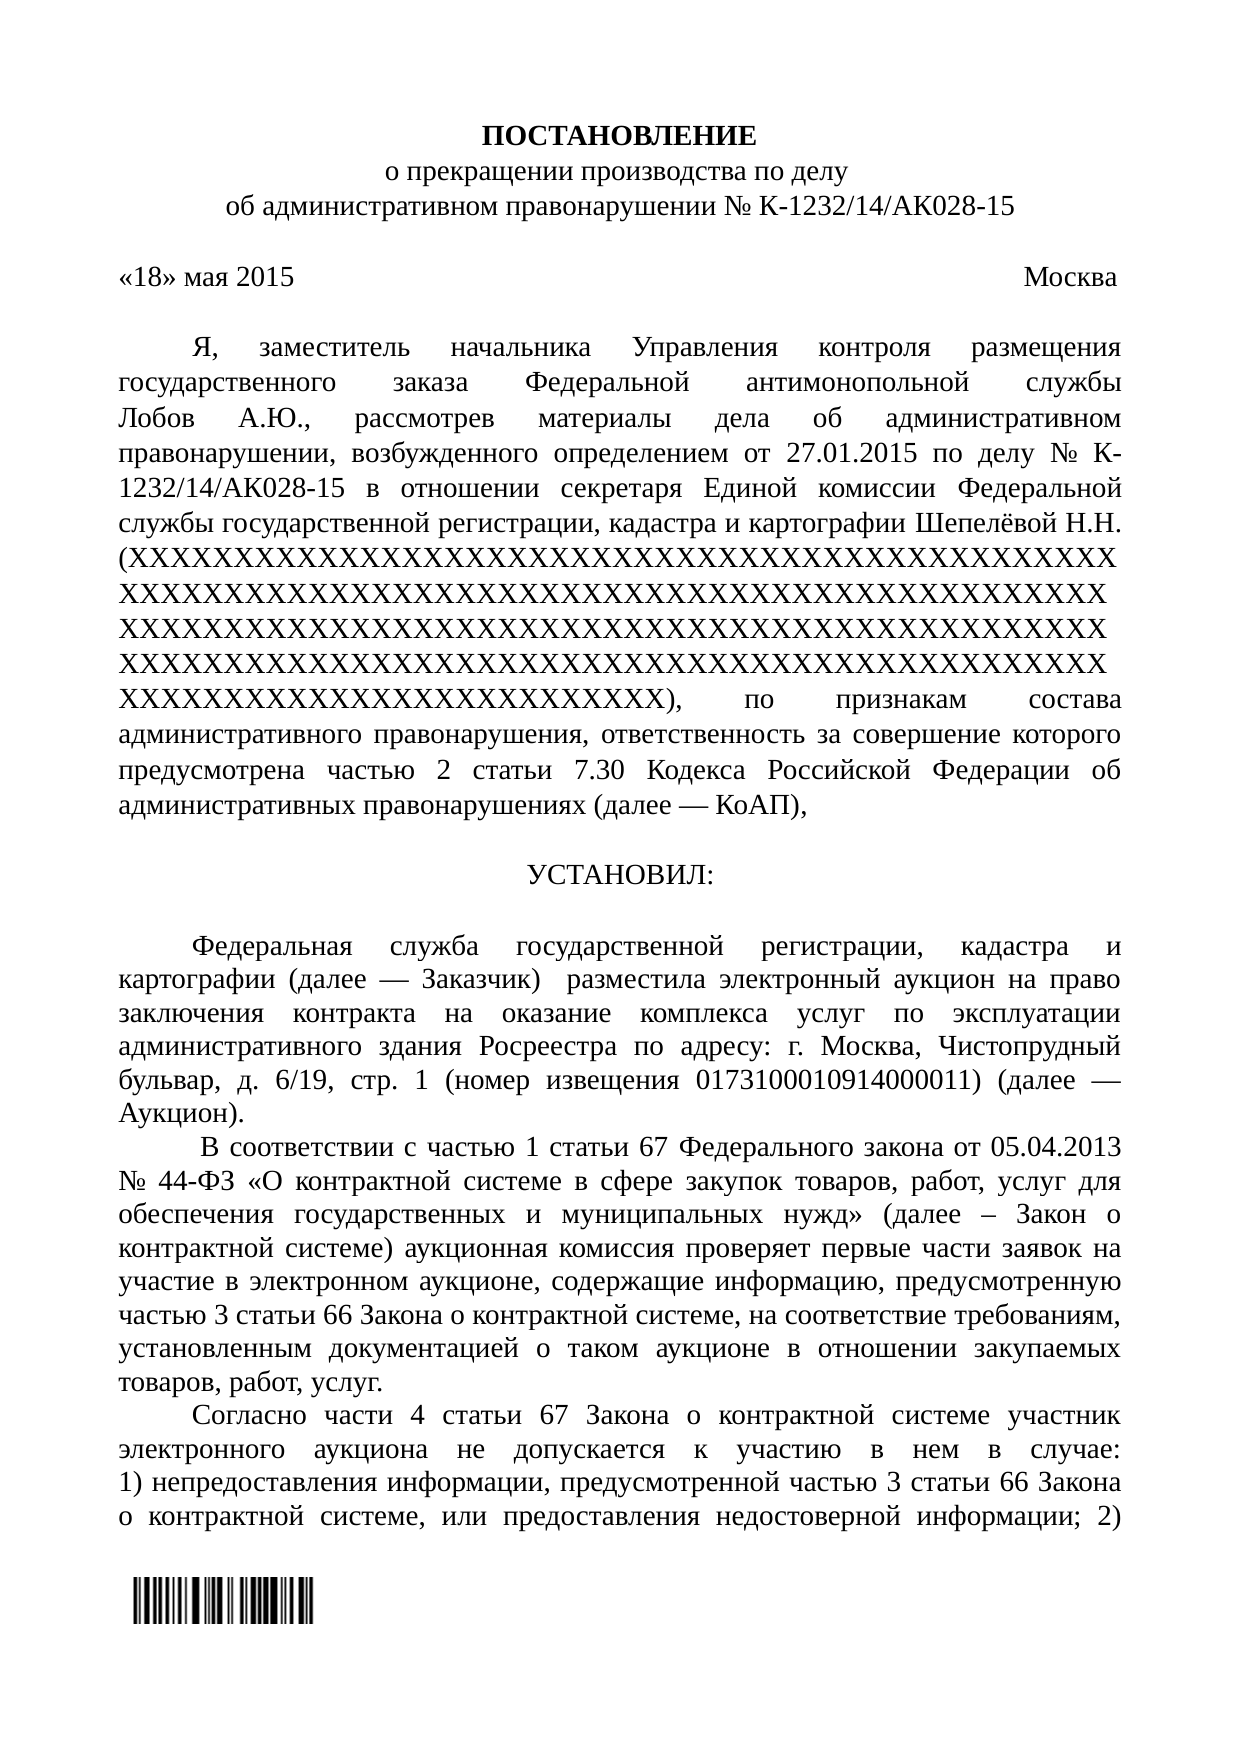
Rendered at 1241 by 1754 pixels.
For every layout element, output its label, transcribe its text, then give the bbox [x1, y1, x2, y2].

text «18» мая 2015 Москва [118, 259, 1122, 292]
text Федеральная служба государственной регистрации, кадастра и картографии (далее — Заказчик) разместила электронный аукцион на право заключения контракта на оказание комплекса услуг по эксплуатации административного здания Росреестра по адресу: г. Москва, Чистопрудный бульвар, д. 6/19, стр. 1 (номер извещения 0173100010914000011) (далее — Аукцион). [118, 928, 1122, 1129]
text В соответствии с частью 1 статьи 67 Федерального закона от 05.04.2013 № 44-ФЗ «О контрактной системе в сфере закупок товаров, работ, услуг для обеспечения государственных и муниципальных нужд» (далее – Закон о контрактной системе) аукционная комиссия проверяет первые части заявок на участие в электронном аукционе, содержащие информацию, предусмотренную частью 3 статьи 66 Закона о контрактной системе, на соответствие требованиям, установленным документацией о таком аукционе в отношении закупаемых товаров, работ, услуг. [118, 1129, 1122, 1397]
text УСТАНОВИЛ: [118, 857, 1122, 891]
text о прекращении производства по делу [118, 153, 1122, 187]
text ПОСТАНОВЛЕНИЕ [117, 118, 1122, 152]
text об административном правонарушении № К-1232/14/АК028-15 [118, 188, 1122, 222]
text Я, заместитель начальника Управления контроля размещения государственного заказа Федеральной антимонопольной службы Лобов А.Ю., рассмотрев материалы дела об административном правонарушении, возбужденного определением от 27.01.2015 по делу № К-1232/14/АК028-15 в отношении секретаря Единой комиссии Федеральной службы государственной регистрации, кадастра и картографии Шепелёвой Н.Н. (XXXXXXXXXXXXXXXXXXXXXXXXXXXXXXXXXXXXXXXXXXXXXXXXXXXXXXXXXXXXXXXXXXXXXXXXXXXXXXXXXXXXXXXXXXXXXXXXXXXXXXXXXXXXXXXXXXXXXXXXXXXXXXXXXXXXXXXXXXXXXXXXXXXXXXXXXXXXXXXXXXXXXXXXXXXXXXXXXXXXXXXXXXXXXXXXXXXXXXXXXXXXXXXXXXXXXX), по признакам состава административного правонарушения, ответственность за совершение которого предусмотрена частью 2 статьи 7.30 Кодекса Российской Федерации об административных правонарушениях (далее — КоАП), [118, 329, 1122, 821]
text Согласно части 4 статьи 67 Закона о контрактной системе участник электронного аукциона не допускается к участию в нем в случае: 1) непредоставления информации, предусмотренной частью 3 статьи 66 Закона о контрактной системе, или предоставления недостоверной информации; 2) [118, 1397, 1122, 1532]
picture [118, 1577, 331, 1624]
